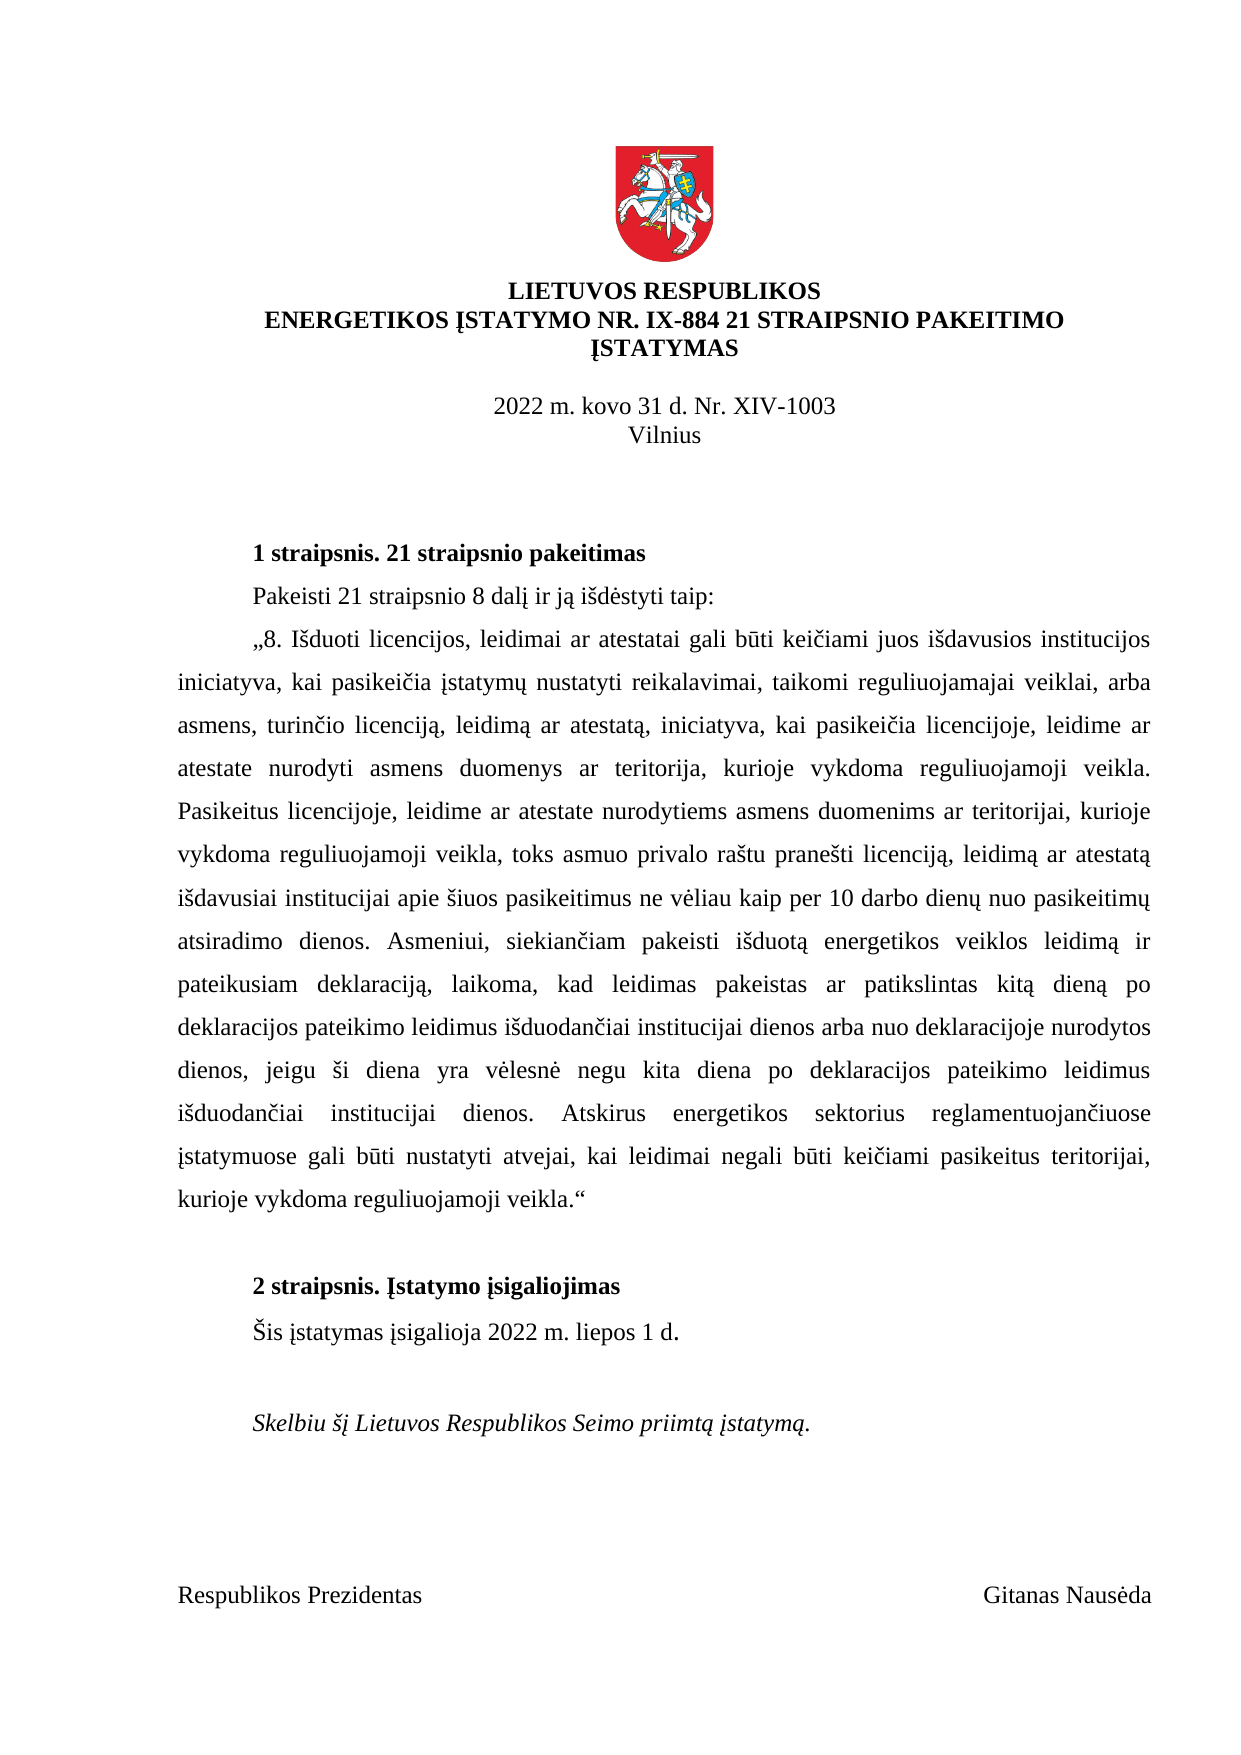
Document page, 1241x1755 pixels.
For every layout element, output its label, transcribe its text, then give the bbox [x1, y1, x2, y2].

text 2 straipsnis. Įstatymo įsigaliojimas [177, 1271, 1152, 1299]
text 1 straipsnis. 21 straipsnio pakeitimas [177, 538, 1152, 566]
text Šis įstatymas įsigalioja 2022 m. liepos 1 d. [177, 1314, 1152, 1348]
text Pakeisti 21 straipsnio 8 dalį ir ją išdėstyti taip: [177, 581, 1152, 609]
text ENERGETIKOS ĮSTATYMO NR. IX-884 21 STRAIPSNIO PAKEITIMO [177, 305, 1152, 333]
text LIETUVOS RESPUBLIKOS [177, 276, 1152, 305]
text ĮSTATYMAS [177, 333, 1152, 362]
text „8. Išduoti licencijos, leidimai ar atestatai gali būti keičiami juos išdavusios institucijos iniciatyva, kai pasikeičia įstatymų nustatyti reikalavimai, taikomi reguliuojamajai veiklai, arba asmens, turinčio licenciją, leidimą ar atestatą, iniciatyva, kai pasikeičia licencijoje, leidime ar atestate nurodyti asmens duomenys ar teritorija, kurioje vykdoma reguliuojamoji veikla. Pasikeitus licencijoje, leidime ar atestate nurodytiems asmens duomenims ar teritorijai, kurioje vykdoma reguliuojamoji veikla, toks asmuo privalo raštu pranešti licenciją, leidimą ar atestatą išdavusiai institucijai apie šiuos pasikeitimus ne vėliau kaip per 10 darbo dienų nuo pasikeitimų atsiradimo dienos. Asmeniui, siekiančiam pakeisti išduotą energetikos veiklos leidimą ir pateikusiam deklaraciją, laikoma, kad leidimas pakeistas ar patikslintas kitą dieną po deklaracijos pateikimo leidimus išduodančiai institucijai dienos arba nuo deklaracijoje nurodytos dienos, jeigu ši diena yra vėlesnė negu kita diena po deklaracijos pateikimo leidimus išduodančiai institucijai dienos. Atskirus energetikos sektorius reglamentuojančiuose įstatymuose gali būti nustatyti atvejai, kai leidimai negali būti keičiami pasikeitus teritorijai, kurioje vykdoma reguliuojamoji veikla.“ [177, 624, 1152, 1213]
text Respublikos Prezidentas Gitanas Nausėda [177, 1581, 1152, 1609]
text Vilnius [177, 420, 1152, 448]
text 2022 m. kovo 31 d. Nr. XIV-1003 [177, 391, 1152, 420]
text Skelbiu šį Lietuvos Respublikos Seimo priimtą įstatymą. [177, 1408, 1152, 1437]
